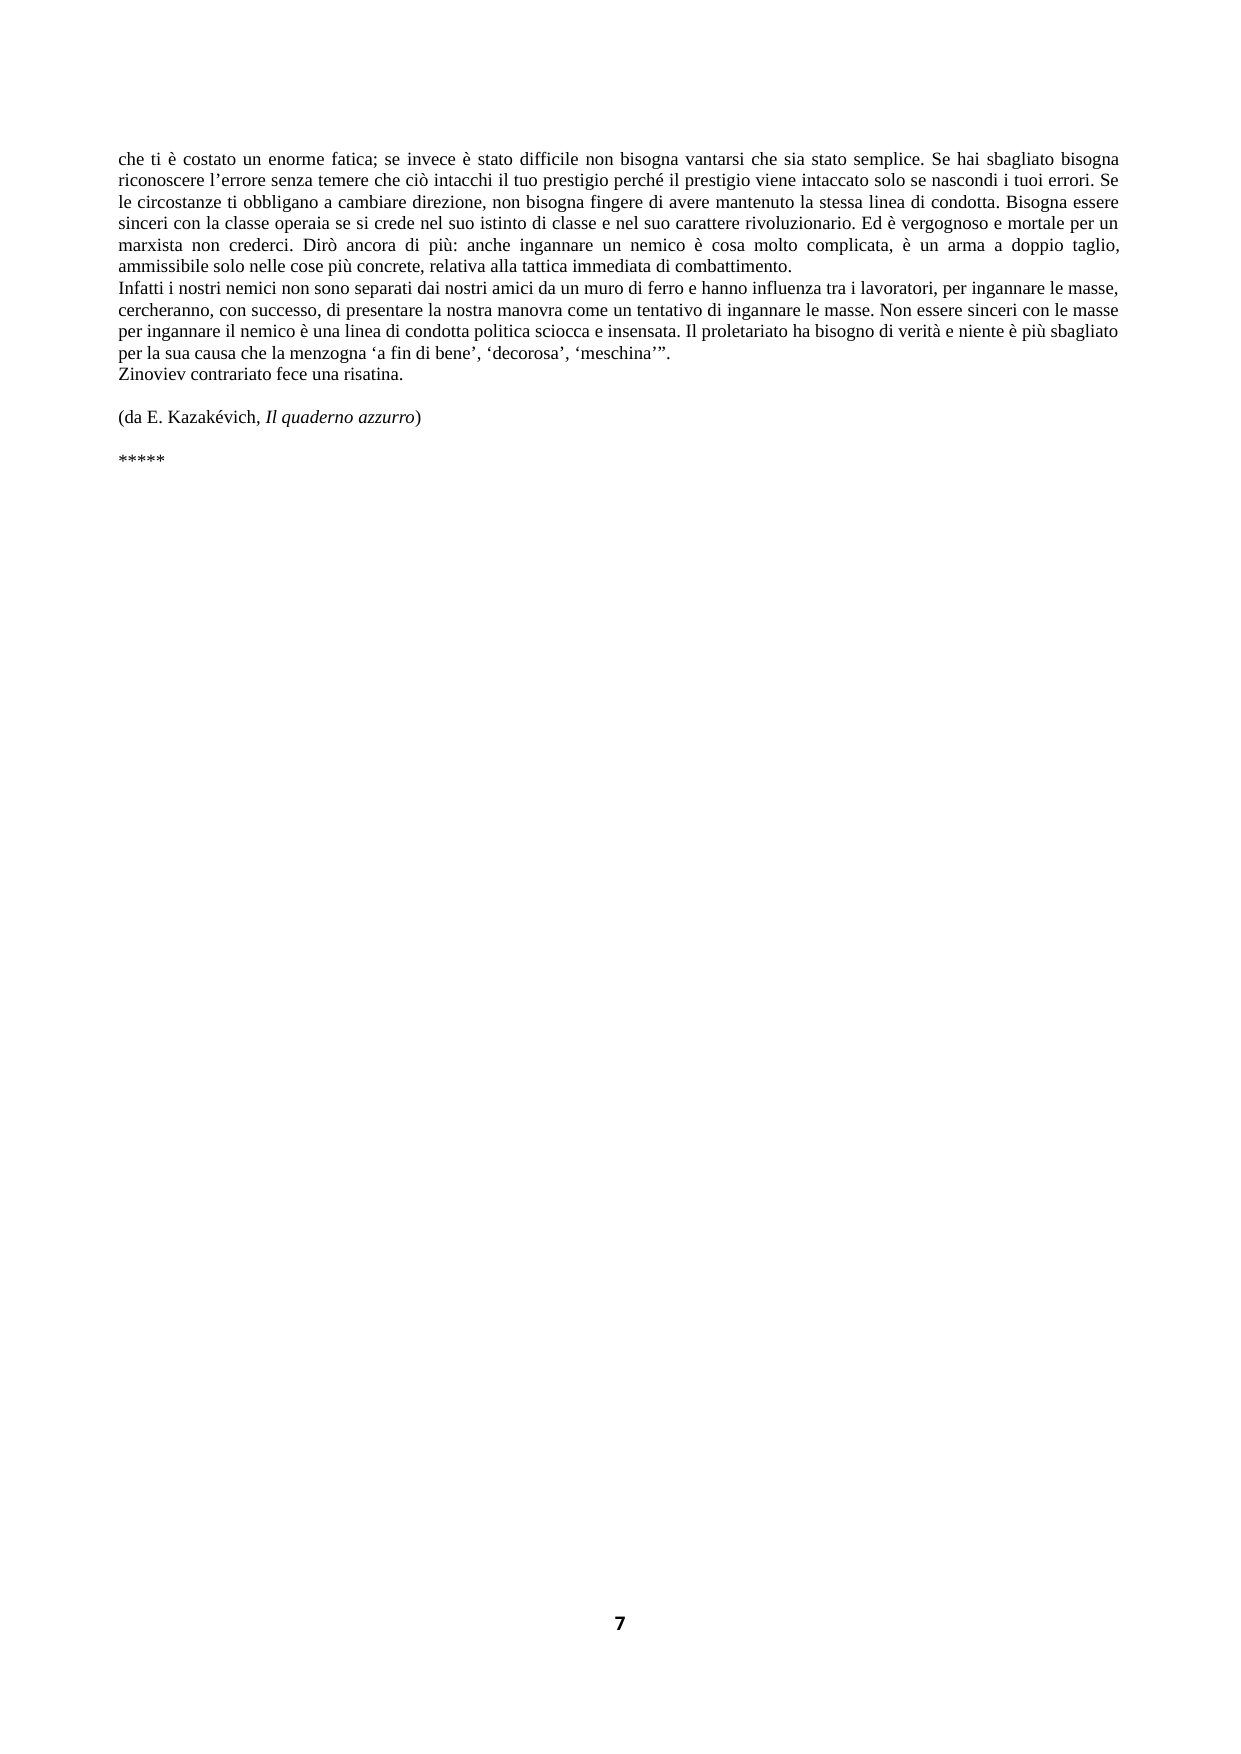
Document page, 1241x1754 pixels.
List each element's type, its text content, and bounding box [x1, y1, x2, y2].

text (da E. Kazakévich, Il quaderno azzurro) [118, 406, 1122, 428]
text Infatti i nostri nemici non sono separati dai nostri amici da un muro di ferro e hanno influenza tra i lavoratori, per ingannare le masse, cercheranno, con successo, di presentare la nostra manovra come un tentativo di ingannare le masse. Non essere sinceri con le masse per ingannare il nemico è una linea di condotta politica sciocca e insensata. Il proletariato ha bisogno di verità e niente è più sbagliato per la sua causa che la menzogna ‘a fin di bene’, ‘decorosa’, ‘meschina’”. [118, 277, 1122, 363]
text che ti è costato un enorme fatica; se invece è stato difficile non bisogna vantarsi che sia stato semplice. Se hai sbagliato bisogna riconoscere l’errore senza temere che ciò intacchi il tuo prestigio perché il prestigio viene intaccato solo se nascondi i tuoi errori. Se le circostanze ti obbligano a cambiare direzione, non bisogna fingere di avere mantenuto la stessa linea di condotta. Bisogna essere sinceri con la classe operaia se si crede nel suo istinto di classe e nel suo carattere rivoluzionario. Ed è vergognoso e mortale per un marxista non crederci. Dirò ancora di più: anche ingannare un nemico è cosa molto complicata, è un arma a doppio taglio, ammissibile solo nelle cose più concrete, relativa alla tattica immediata di combattimento. [118, 148, 1122, 277]
text Zinoviev contrariato fece una risatina. [118, 363, 1122, 385]
text ***** [118, 449, 1122, 471]
